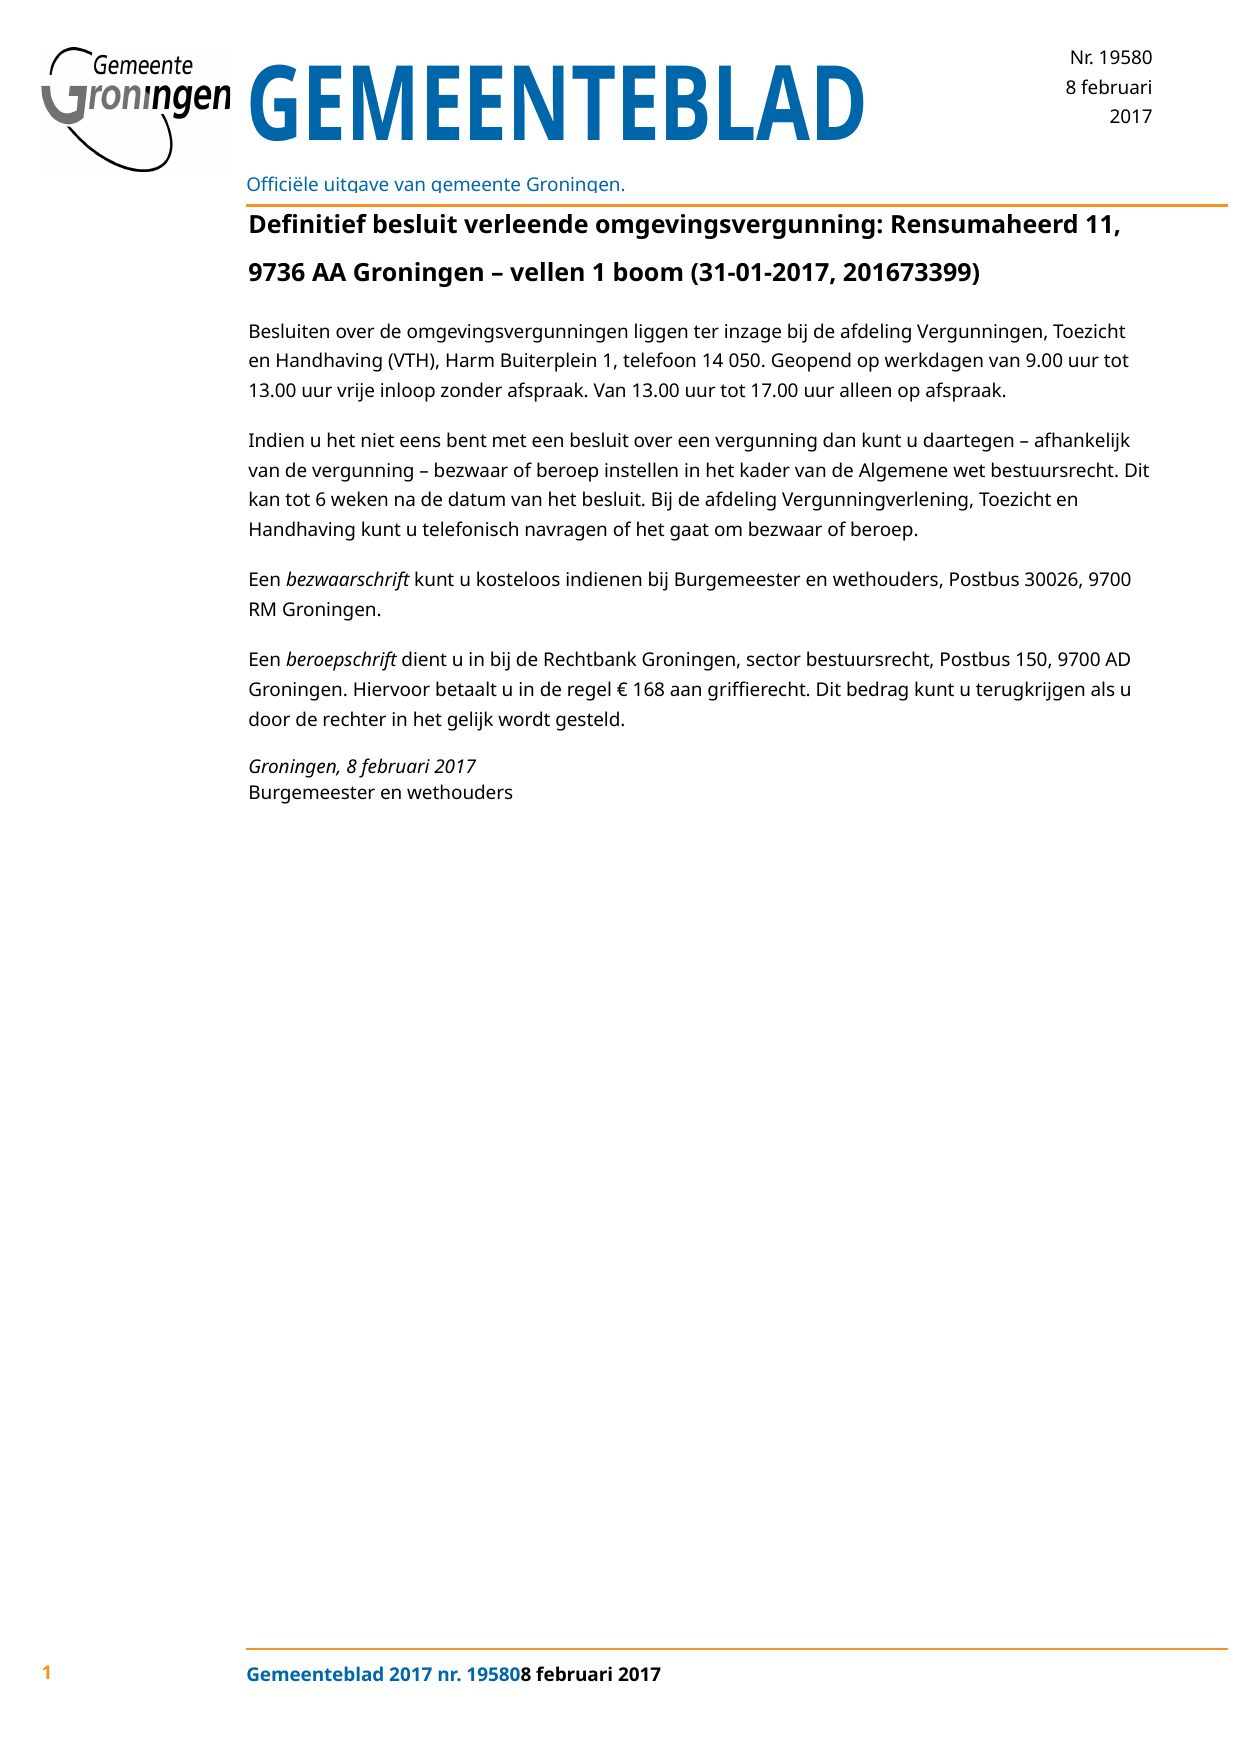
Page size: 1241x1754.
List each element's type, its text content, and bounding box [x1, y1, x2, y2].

picture [41, 47, 231, 172]
text Besluiten over de omgevingsvergunningen liggen ter inzage bij de afdeling Vergunningen, Toezicht en Handhaving (VTH), Harm Buiterplein 1, telefoon 14 050. Geopend op werkdagen van 9.00 uur tot 13.00 uur vrije inloop zonder afspraak. Van 13.00 uur tot 17.00 uur alleen op afspraak. [248, 318, 1152, 403]
text Definitief besluit verleende omgevingsvergunning: Rensumaheerd 11, 9736 AA Groningen – vellen 1 boom (31-01-2017, 201673399) [248, 207, 1152, 288]
text Een beroepschrift dient u in bij de Rechtbank Groningen, sector bestuursrecht, Postbus 150, 9700 AD Groningen. Hiervoor betaalt u in de regel € 168 aan griffierecht. Dit bedrag kunt u terugkrijgen als u door de rechter in het gelijk wordt gesteld. [248, 647, 1152, 732]
text Groningen, 8 februari 2017 [248, 754, 1152, 779]
text Een bezwaarschrift kunt u kosteloos indienen bij Burgemeester en wethouders, Postbus 30026, 9700 RM Groningen. [248, 567, 1152, 622]
text Indien u het niet eens bent met een besluit over een vergunning dan kunt u daartegen – afhankelijk van de vergunning – bezwaar of beroep instellen in het kader van de Algemene wet bestuursrecht. Dit kan tot 6 weken na de datum van het besluit. Bij de afdeling Vergunningverlening, Toezicht en Handhaving kunt u telefonisch navragen of het gaat om bezwaar of beroep. [248, 427, 1152, 542]
text Burgemeester en wethouders [248, 779, 1152, 805]
